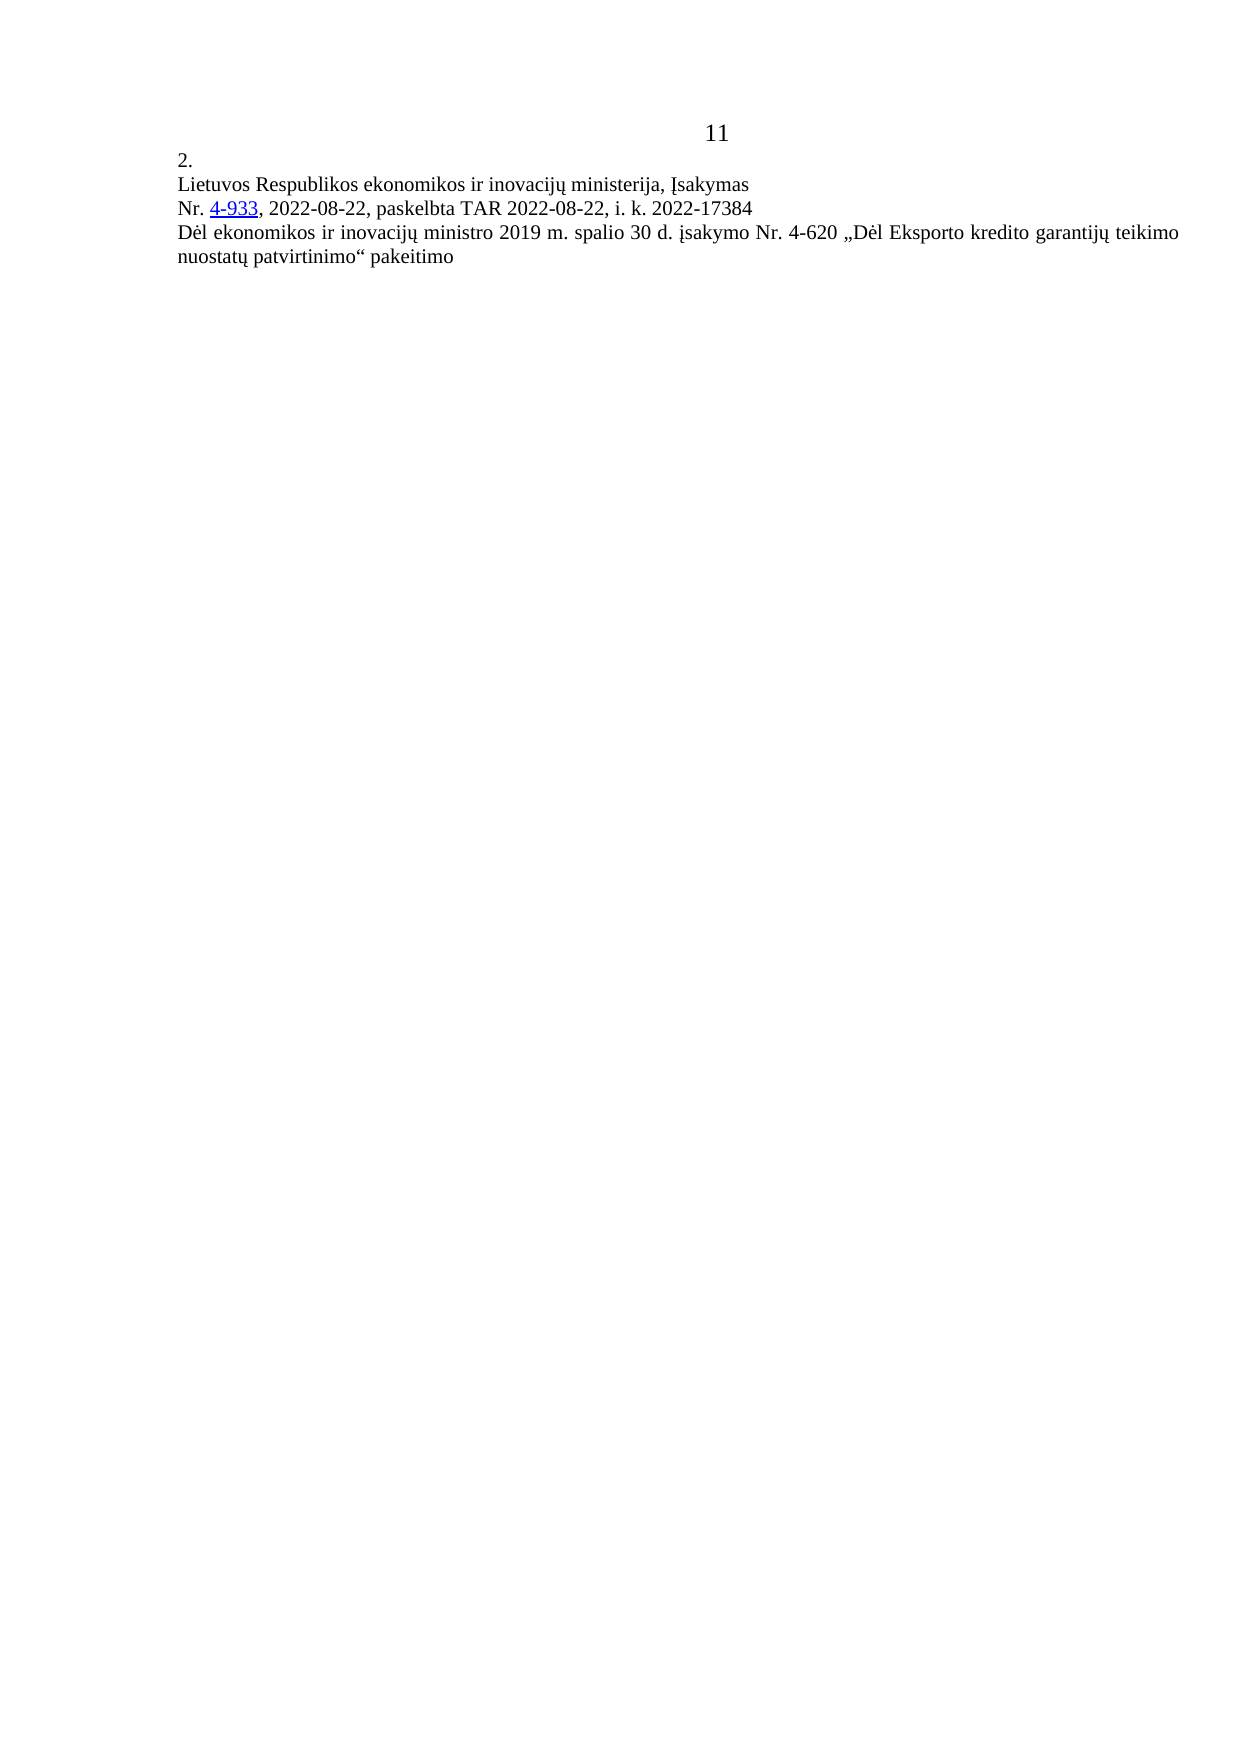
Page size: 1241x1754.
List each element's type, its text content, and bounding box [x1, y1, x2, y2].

text 2. [177, 148, 1181, 172]
text Dėl ekonomikos ir inovacijų ministro 2019 m. spalio 30 d. įsakymo Nr. 4-620 „Dėl Eksporto kredito garantijų teikimo nuostatų patvirtinimo“ pakeitimo [177, 220, 1181, 268]
text Nr. 4-933, 2022-08-22, paskelbta TAR 2022-08-22, i. k. 2022-17384 [177, 196, 1181, 220]
text Lietuvos Respublikos ekonomikos ir inovacijų ministerija, Įsakymas [177, 172, 1181, 196]
